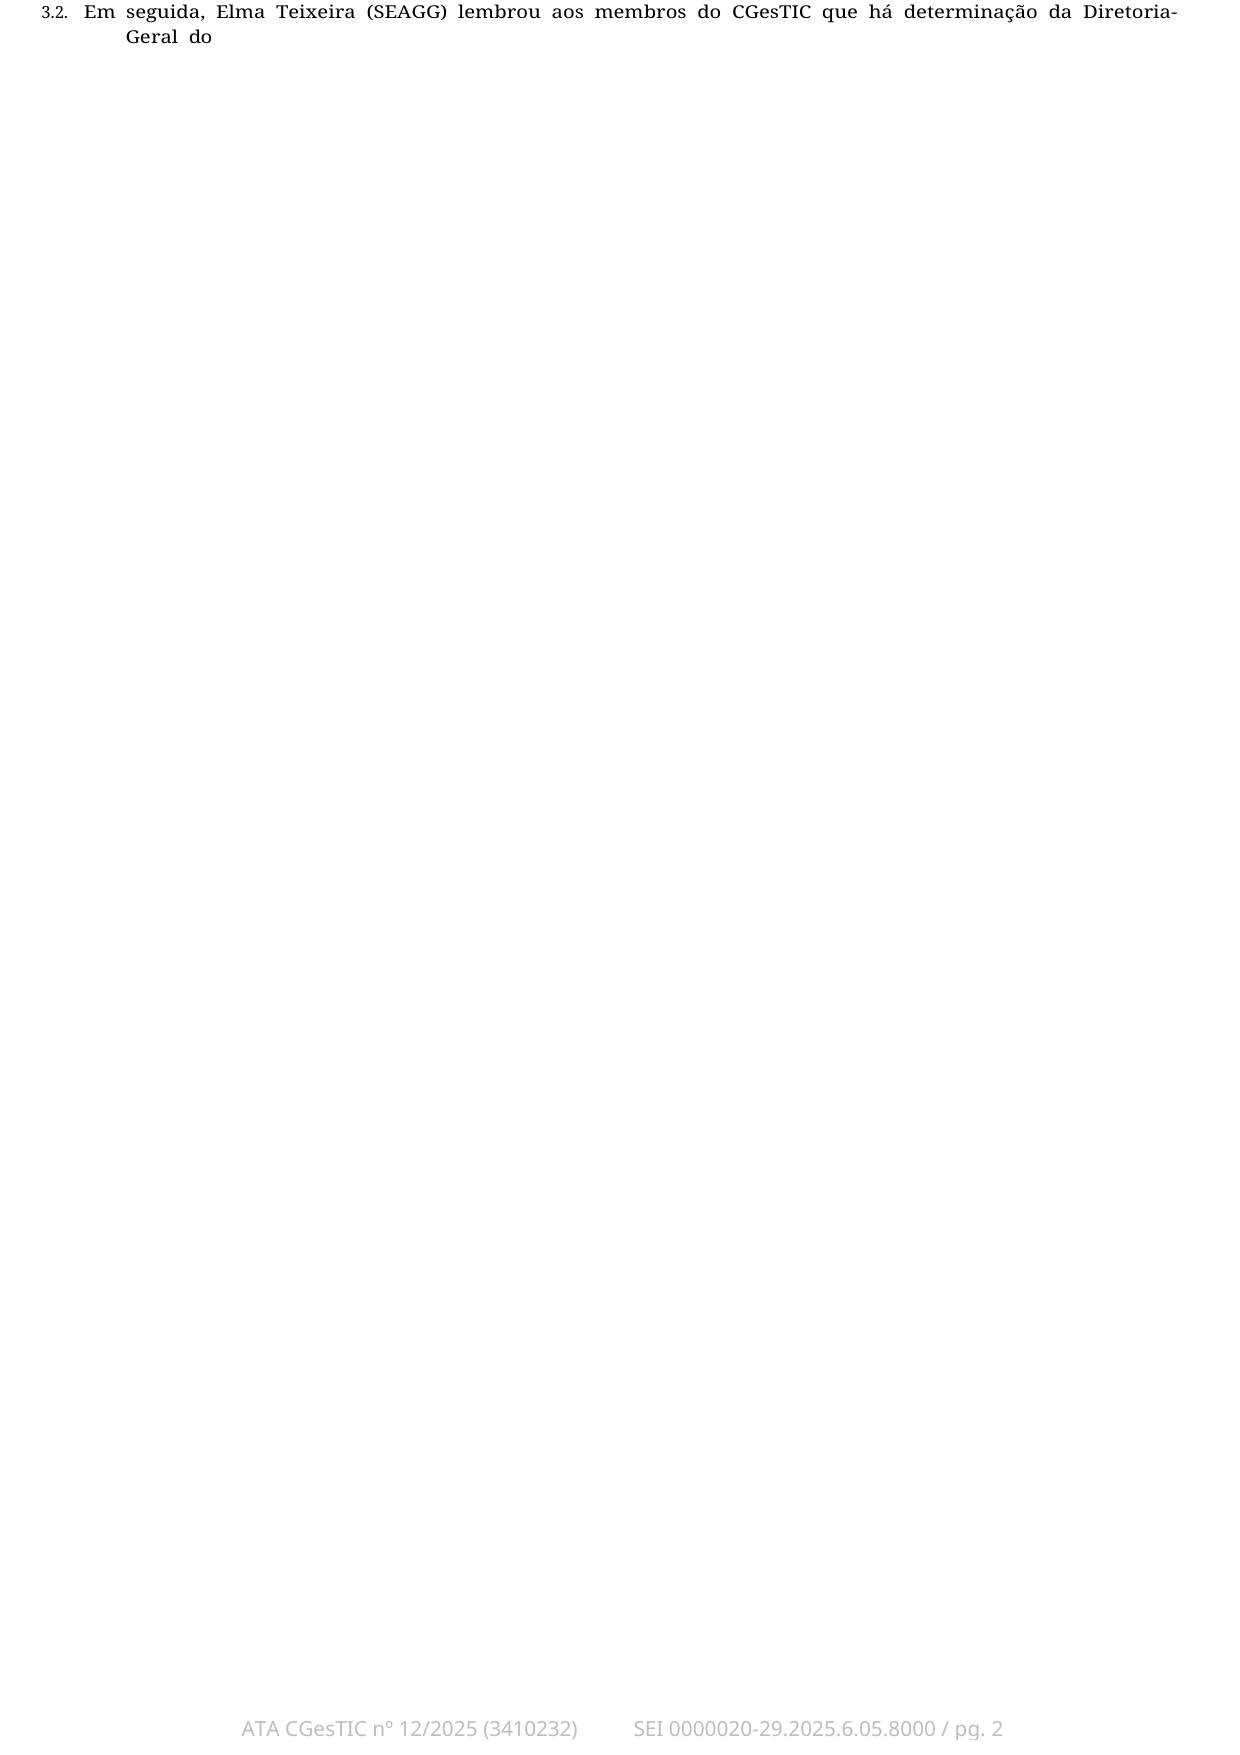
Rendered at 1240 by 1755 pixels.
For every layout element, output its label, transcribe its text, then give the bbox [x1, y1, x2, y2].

list Em seguida, Elma Teixeira (SEAGG) lembrou aos membros do CGesTIC que há determinação da Diretoria-Geral do [41, 0, 1210, 48]
